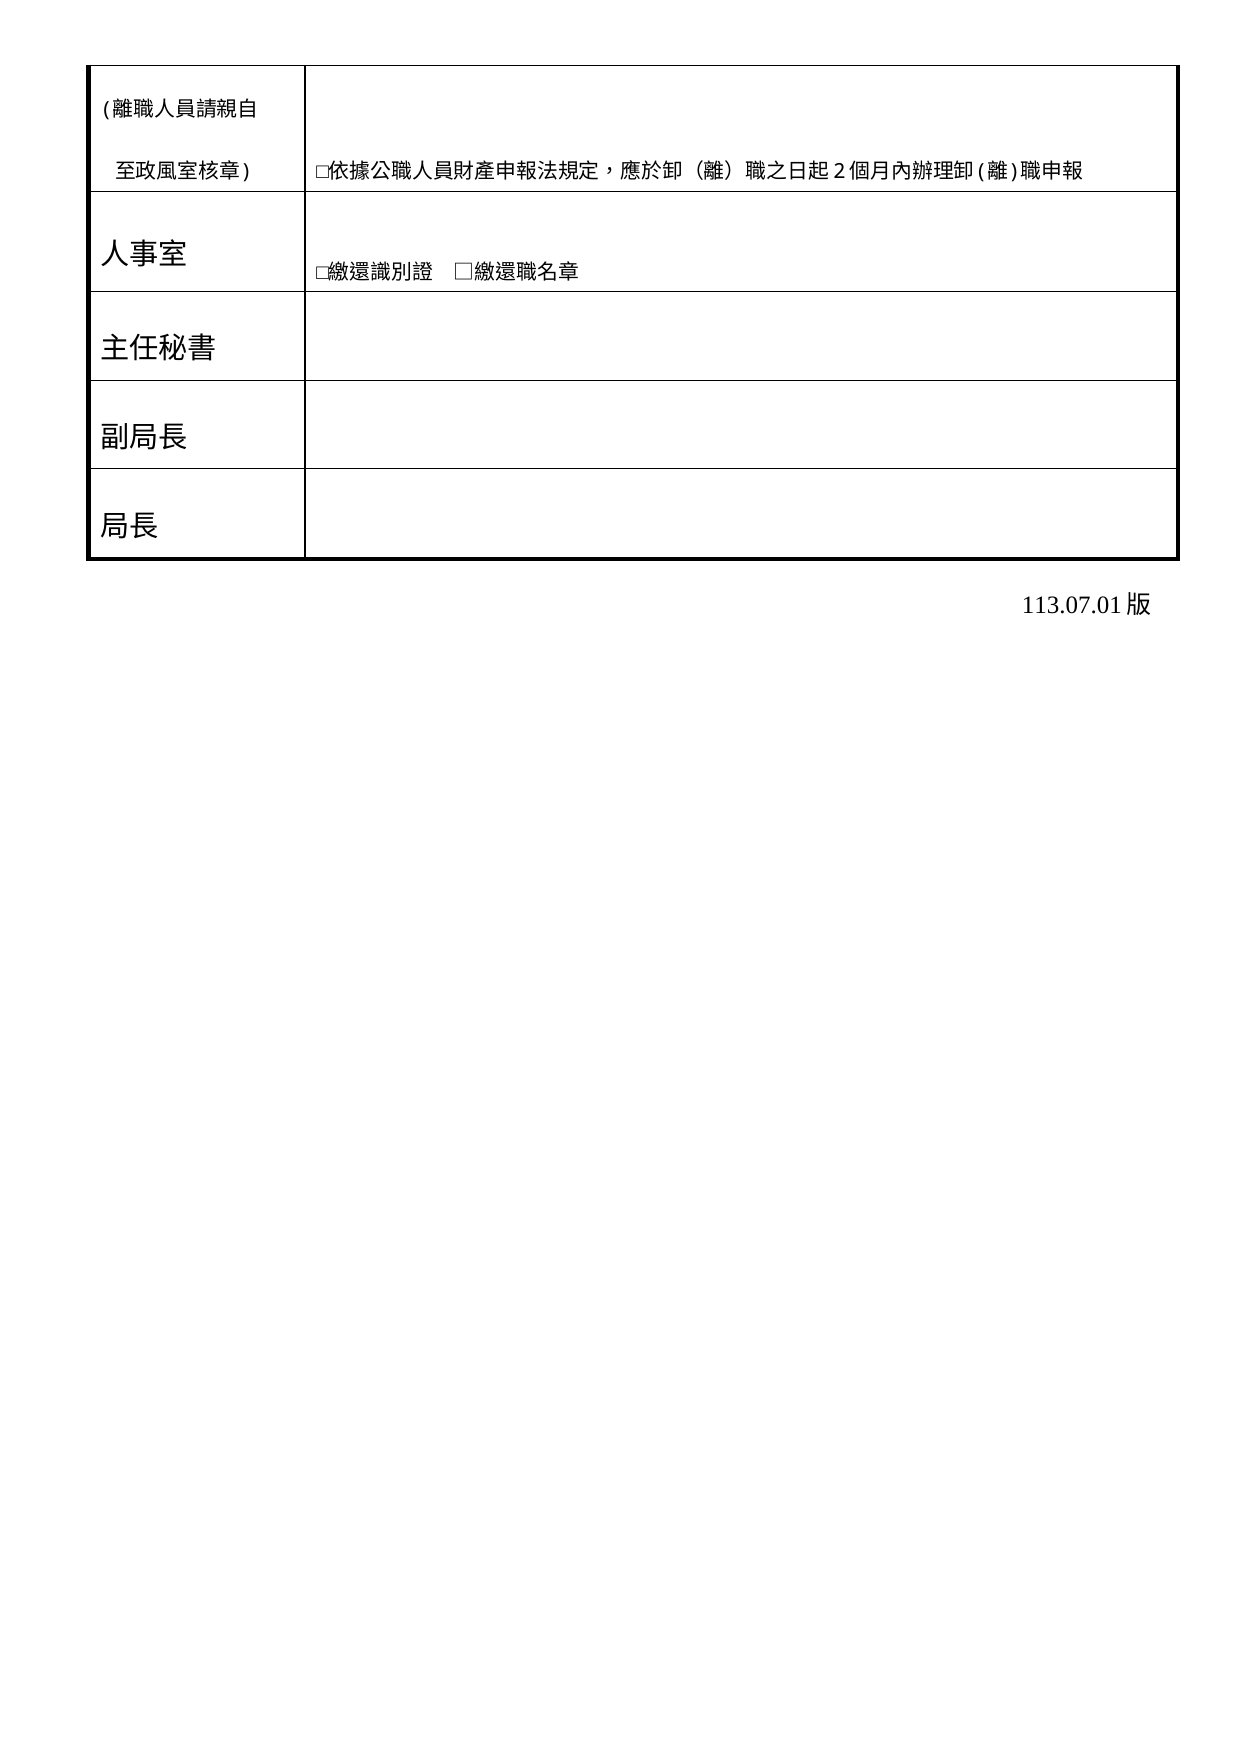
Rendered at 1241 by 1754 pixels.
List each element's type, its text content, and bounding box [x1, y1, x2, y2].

table_cell 局長 [91, 469, 304, 557]
table_cell 主任秘書 [91, 292, 304, 379]
text 113.07.01版 [89, 561, 1152, 624]
table_cell □依據公職人員財產申報法規定，應於卸（離）職之日起2個月內辦理卸(離)職申報 [306, 66, 1176, 191]
table_cell 人事室 [91, 192, 304, 291]
table_cell □繳還識別證 □繳還職名章 [306, 192, 1176, 291]
table_cell [306, 381, 1176, 468]
table_cell 副局長 [91, 381, 304, 468]
table_cell [306, 469, 1176, 557]
table_cell [306, 292, 1176, 379]
table_cell (離職人員請親自 至政風室核章) [91, 66, 304, 191]
